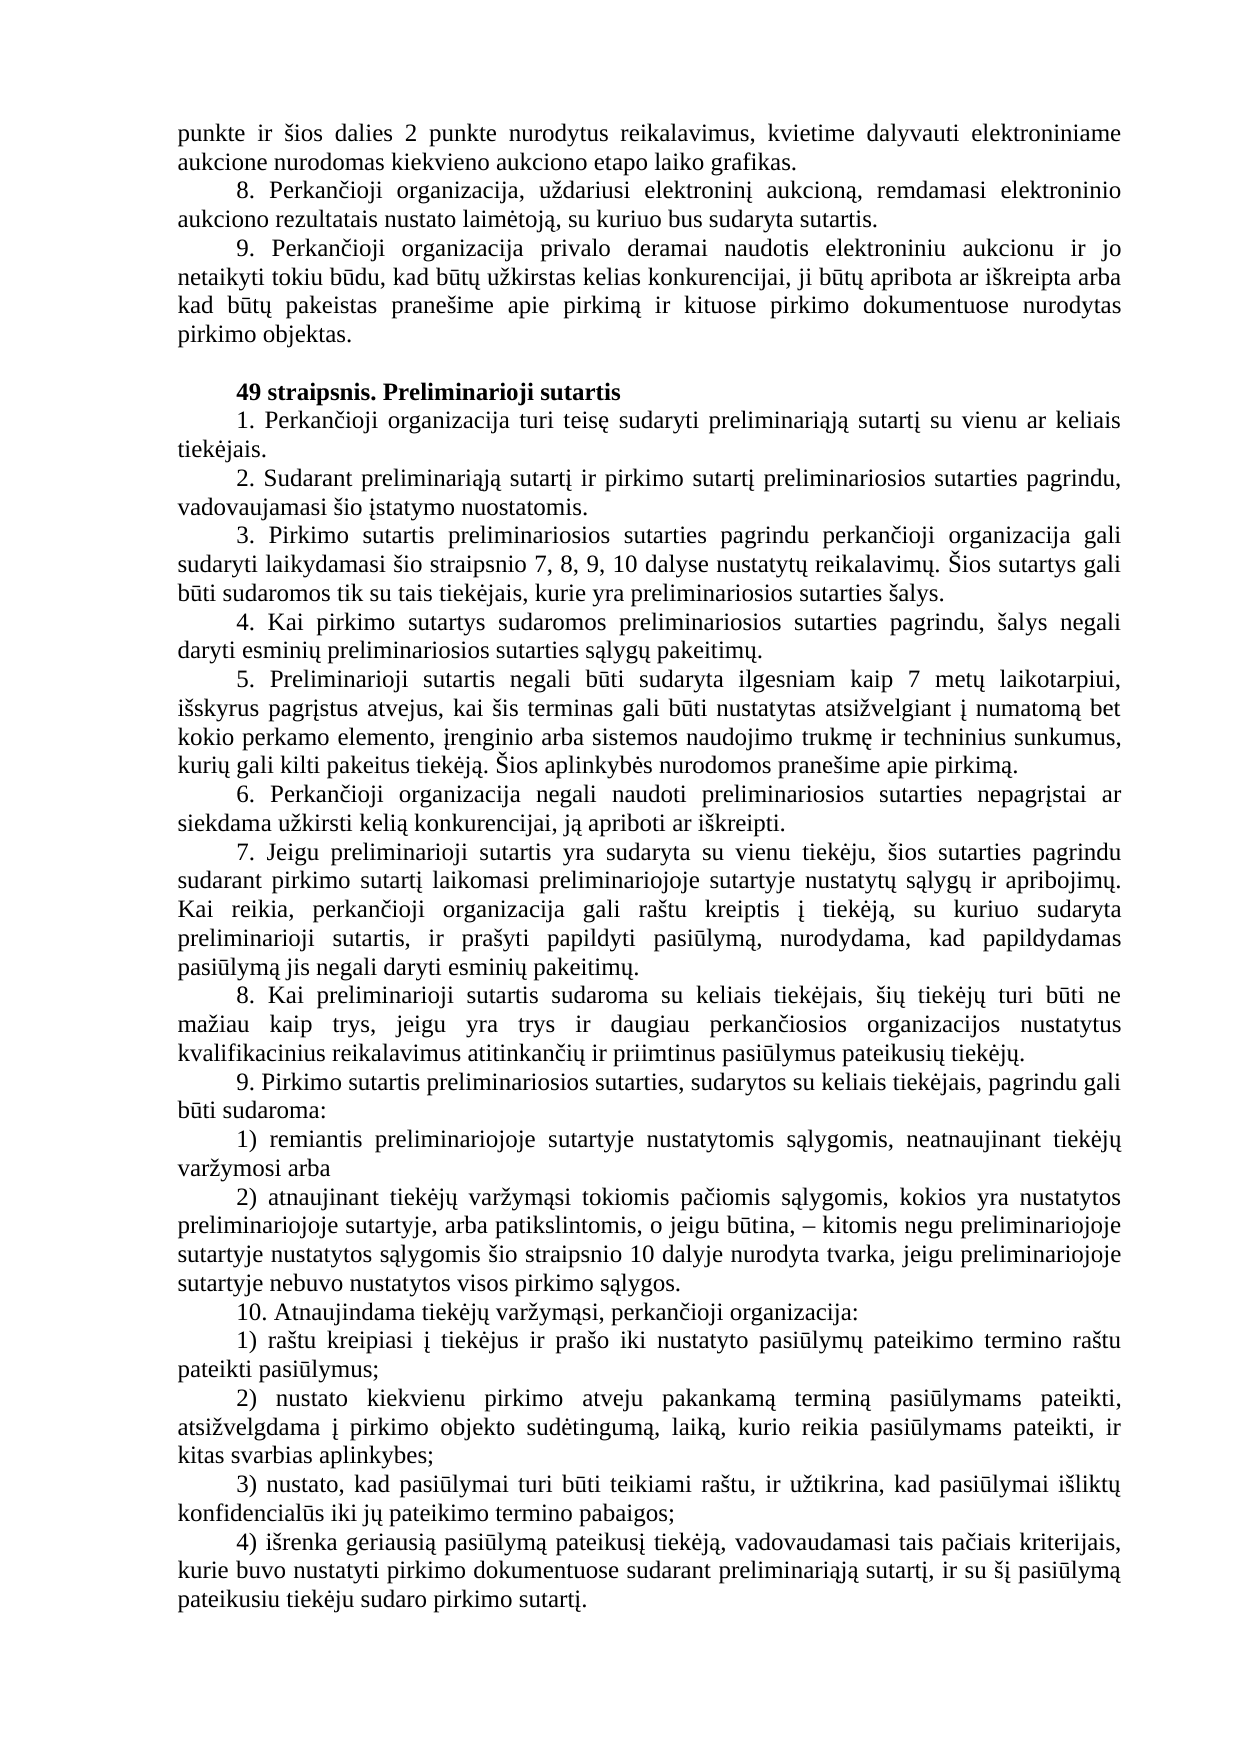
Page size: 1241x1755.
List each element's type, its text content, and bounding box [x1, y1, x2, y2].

text 2. Sudarant preliminariąją sutartį ir pirkimo sutartį preliminariosios sutarties pagrindu, vadovaujamasi šio įstatymo nuostatomis. [177, 463, 1122, 521]
text 7. Jeigu preliminarioji sutartis yra sudaryta su vienu tiekėju, šios sutarties pagrindu sudarant pirkimo sutartį laikomasi preliminariojoje sutartyje nustatytų sąlygų ir apribojimų. Kai reikia, perkančioji organizacija gali raštu kreiptis į tiekėją, su kuriuo sudaryta preliminarioji sutartis, ir prašyti papildyti pasiūlymą, nurodydama, kad papildydamas pasiūlymą jis negali daryti esminių pakeitimų. [177, 837, 1122, 981]
text 2) nustato kiekvienu pirkimo atveju pakankamą terminą pasiūlymams pateikti, atsižvelgdama į pirkimo objekto sudėtingumą, laiką, kurio reikia pasiūlymams pateikti, ir kitas svarbias aplinkybes; [177, 1383, 1122, 1469]
text 3. Pirkimo sutartis preliminariosios sutarties pagrindu perkančioji organizacija gali sudaryti laikydamasi šio straipsnio 7, 8, 9, 10 dalyse nustatytų reikalavimų. Šios sutartys gali būti sudaromos tik su tais tiekėjais, kurie yra preliminariosios sutarties šalys. [177, 521, 1122, 607]
text punkte ir šios dalies 2 punkte nurodytus reikalavimus, kvietime dalyvauti elektroniniame aukcione nurodomas kiekvieno aukciono etapo laiko grafikas. [177, 118, 1122, 176]
text 9. Perkančioji organizacija privalo deramai naudotis elektroniniu aukcionu ir jo netaikyti tokiu būdu, kad būtų užkirstas kelias konkurencijai, ji būtų apribota ar iškreipta arba kad būtų pakeistas pranešime apie pirkimą ir kituose pirkimo dokumentuose nurodytas pirkimo objektas. [177, 233, 1122, 348]
text 8. Perkančioji organizacija, uždariusi elektroninį aukcioną, remdamasi elektroninio aukciono rezultatais nustato laimėtoją, su kuriuo bus sudaryta sutartis. [177, 176, 1122, 233]
text 6. Perkančioji organizacija negali naudoti preliminariosios sutarties nepagrįstai ar siekdama užkirsti kelią konkurencijai, ją apriboti ar iškreipti. [177, 779, 1122, 837]
text 9. Pirkimo sutartis preliminariosios sutarties, sudarytos su keliais tiekėjais, pagrindu gali būti sudaroma: [177, 1067, 1122, 1124]
text 2) atnaujinant tiekėjų varžymąsi tokiomis pačiomis sąlygomis, kokios yra nustatytos preliminariojoje sutartyje, arba patikslintomis, o jeigu būtina, – kitomis negu preliminariojoje sutartyje nustatytos sąlygomis šio straipsnio 10 dalyje nurodyta tvarka, jeigu preliminariojoje sutartyje nebuvo nustatytos visos pirkimo sąlygos. [177, 1182, 1122, 1297]
text 8. Kai preliminarioji sutartis sudaroma su keliais tiekėjais, šių tiekėjų turi būti ne mažiau kaip trys, jeigu yra trys ir daugiau perkančiosios organizacijos nustatytus kvalifikacinius reikalavimus atitinkančių ir priimtinus pasiūlymus pateikusių tiekėjų. [177, 981, 1122, 1067]
text 3) nustato, kad pasiūlymai turi būti teikiami raštu, ir užtikrina, kad pasiūlymai išliktų konfidencialūs iki jų pateikimo termino pabaigos; [177, 1469, 1122, 1527]
text 1) remiantis preliminariojoje sutartyje nustatytomis sąlygomis, neatnaujinant tiekėjų varžymosi arba [177, 1124, 1122, 1182]
text 4. Kai pirkimo sutartys sudaromos preliminariosios sutarties pagrindu, šalys negali daryti esminių preliminariosios sutarties sąlygų pakeitimų. [177, 607, 1122, 664]
text 5. Preliminarioji sutartis negali būti sudaryta ilgesniam kaip 7 metų laikotarpiui, išskyrus pagrįstus atvejus, kai šis terminas gali būti nustatytas atsižvelgiant į numatomą bet kokio perkamo elemento, įrenginio arba sistemos naudojimo trukmę ir techninius sunkumus, kurių gali kilti pakeitus tiekėją. Šios aplinkybės nurodomos pranešime apie pirkimą. [177, 664, 1122, 779]
text 10. Atnaujindama tiekėjų varžymąsi, perkančioji organizacija: [177, 1297, 1122, 1326]
text 4) išrenka geriausią pasiūlymą pateikusį tiekėją, vadovaudamasi tais pačiais kriterijais, kurie buvo nustatyti pirkimo dokumentuose sudarant preliminariąją sutartį, ir su šį pasiūlymą pateikusiu tiekėju sudaro pirkimo sutartį. [177, 1527, 1122, 1613]
text 49 straipsnis. Preliminarioji sutartis [177, 377, 1122, 406]
text 1) raštu kreipiasi į tiekėjus ir prašo iki nustatyto pasiūlymų pateikimo termino raštu pateikti pasiūlymus; [177, 1326, 1122, 1383]
text 1. Perkančioji organizacija turi teisę sudaryti preliminariąją sutartį su vienu ar keliais tiekėjais. [177, 406, 1122, 463]
